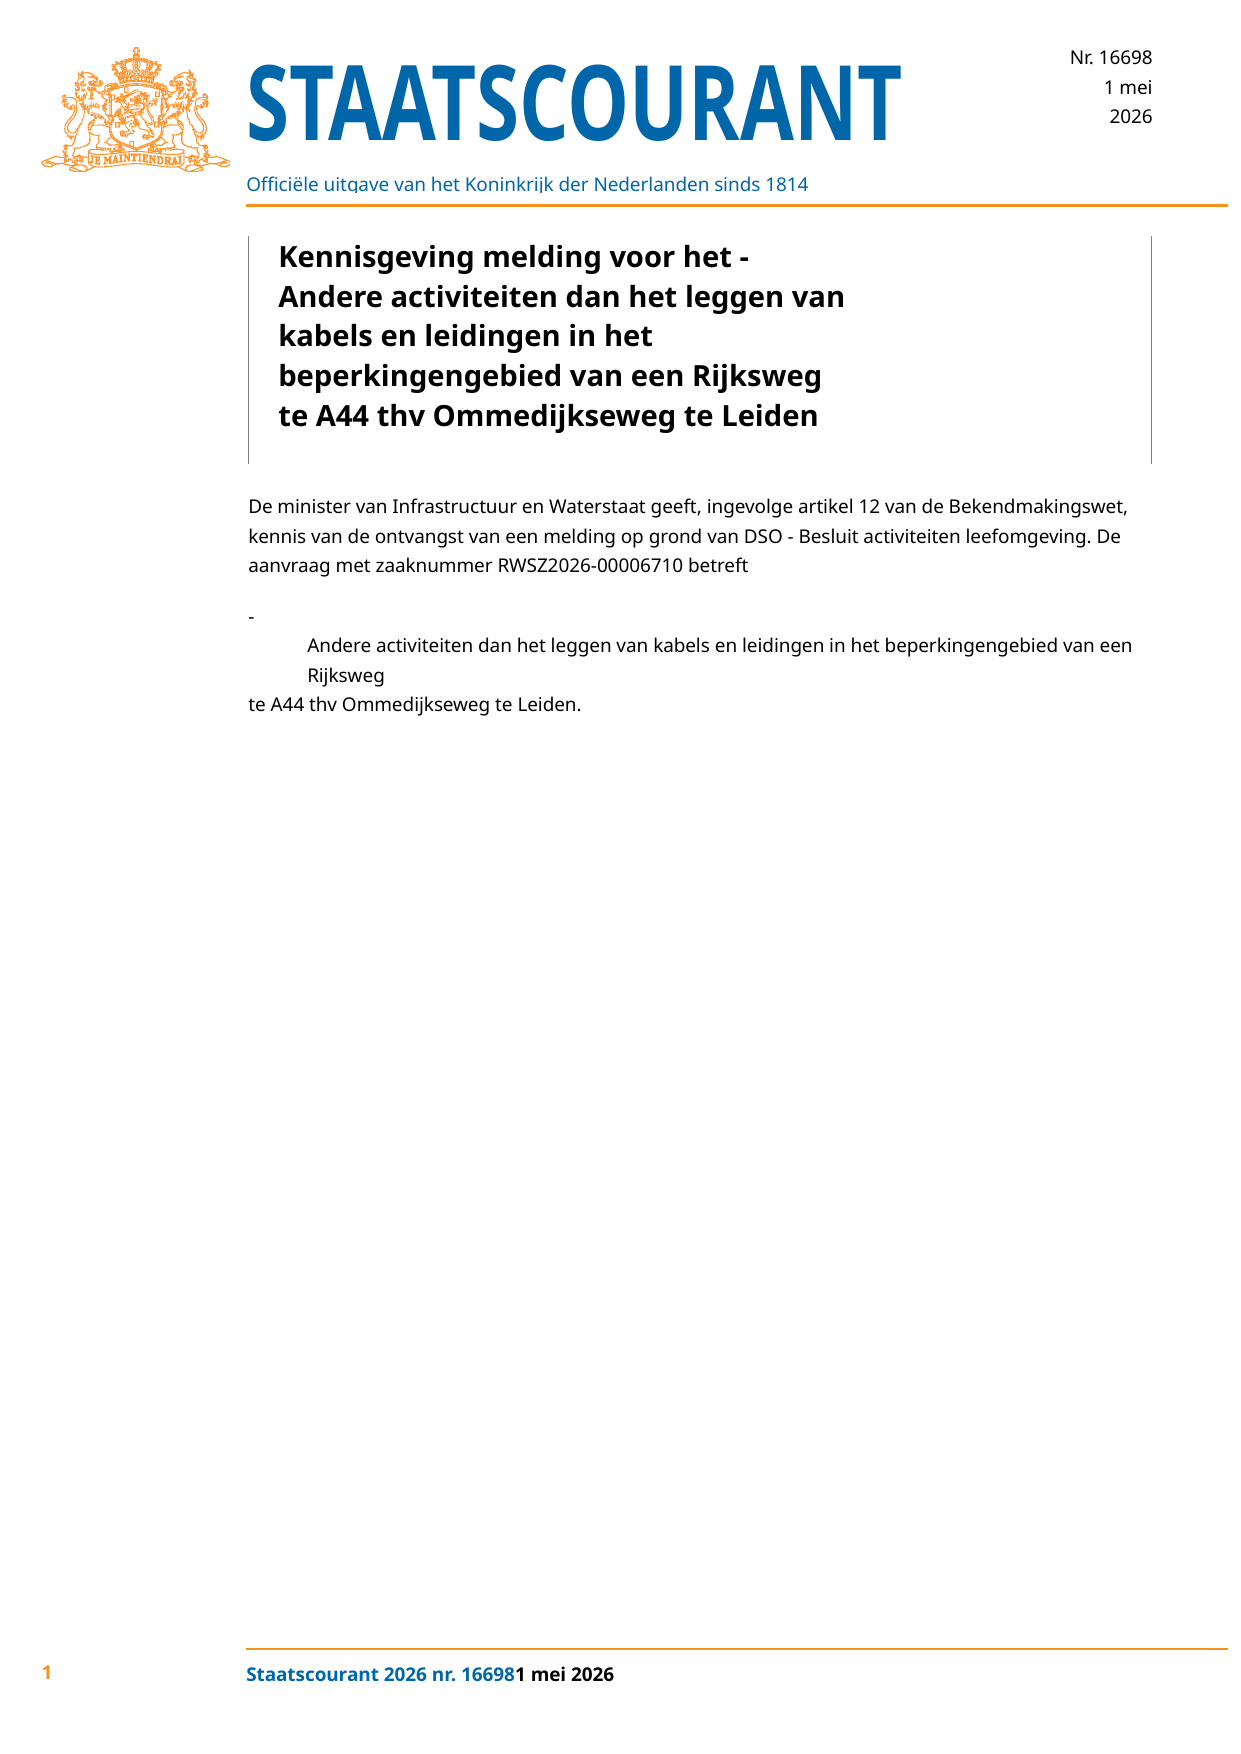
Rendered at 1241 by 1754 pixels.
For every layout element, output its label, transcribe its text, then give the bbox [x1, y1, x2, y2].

text te A44 thv Ommedijkseweg te Leiden. [248, 692, 1152, 717]
table_header [1090, 236, 1151, 413]
table_header [850, 236, 912, 413]
picture [912, 236, 1090, 414]
picture [41, 47, 231, 172]
list Andere activiteiten dan het leggen van kabels en leidingen in het beperkingengebied van een Rijksweg [248, 632, 1152, 688]
table_header Kennisgeving melding voor het -Andere activiteiten dan het leggen van kabels en leidingen in het beperkingengebied van een Rijksweg te A44 thv Ommedijkseweg te Leiden [249, 236, 850, 464]
text De minister van Infrastructuur en Waterstaat geeft, ingevolge artikel 12 van de Bekendmakingswet, kennis van de ontvangst van een melding op grond van DSO - Besluit activiteiten leefomgeving. De aanvraag met zaaknummer RWSZ2026-00006710 betreft [248, 493, 1152, 578]
table_header [850, 414, 1151, 464]
